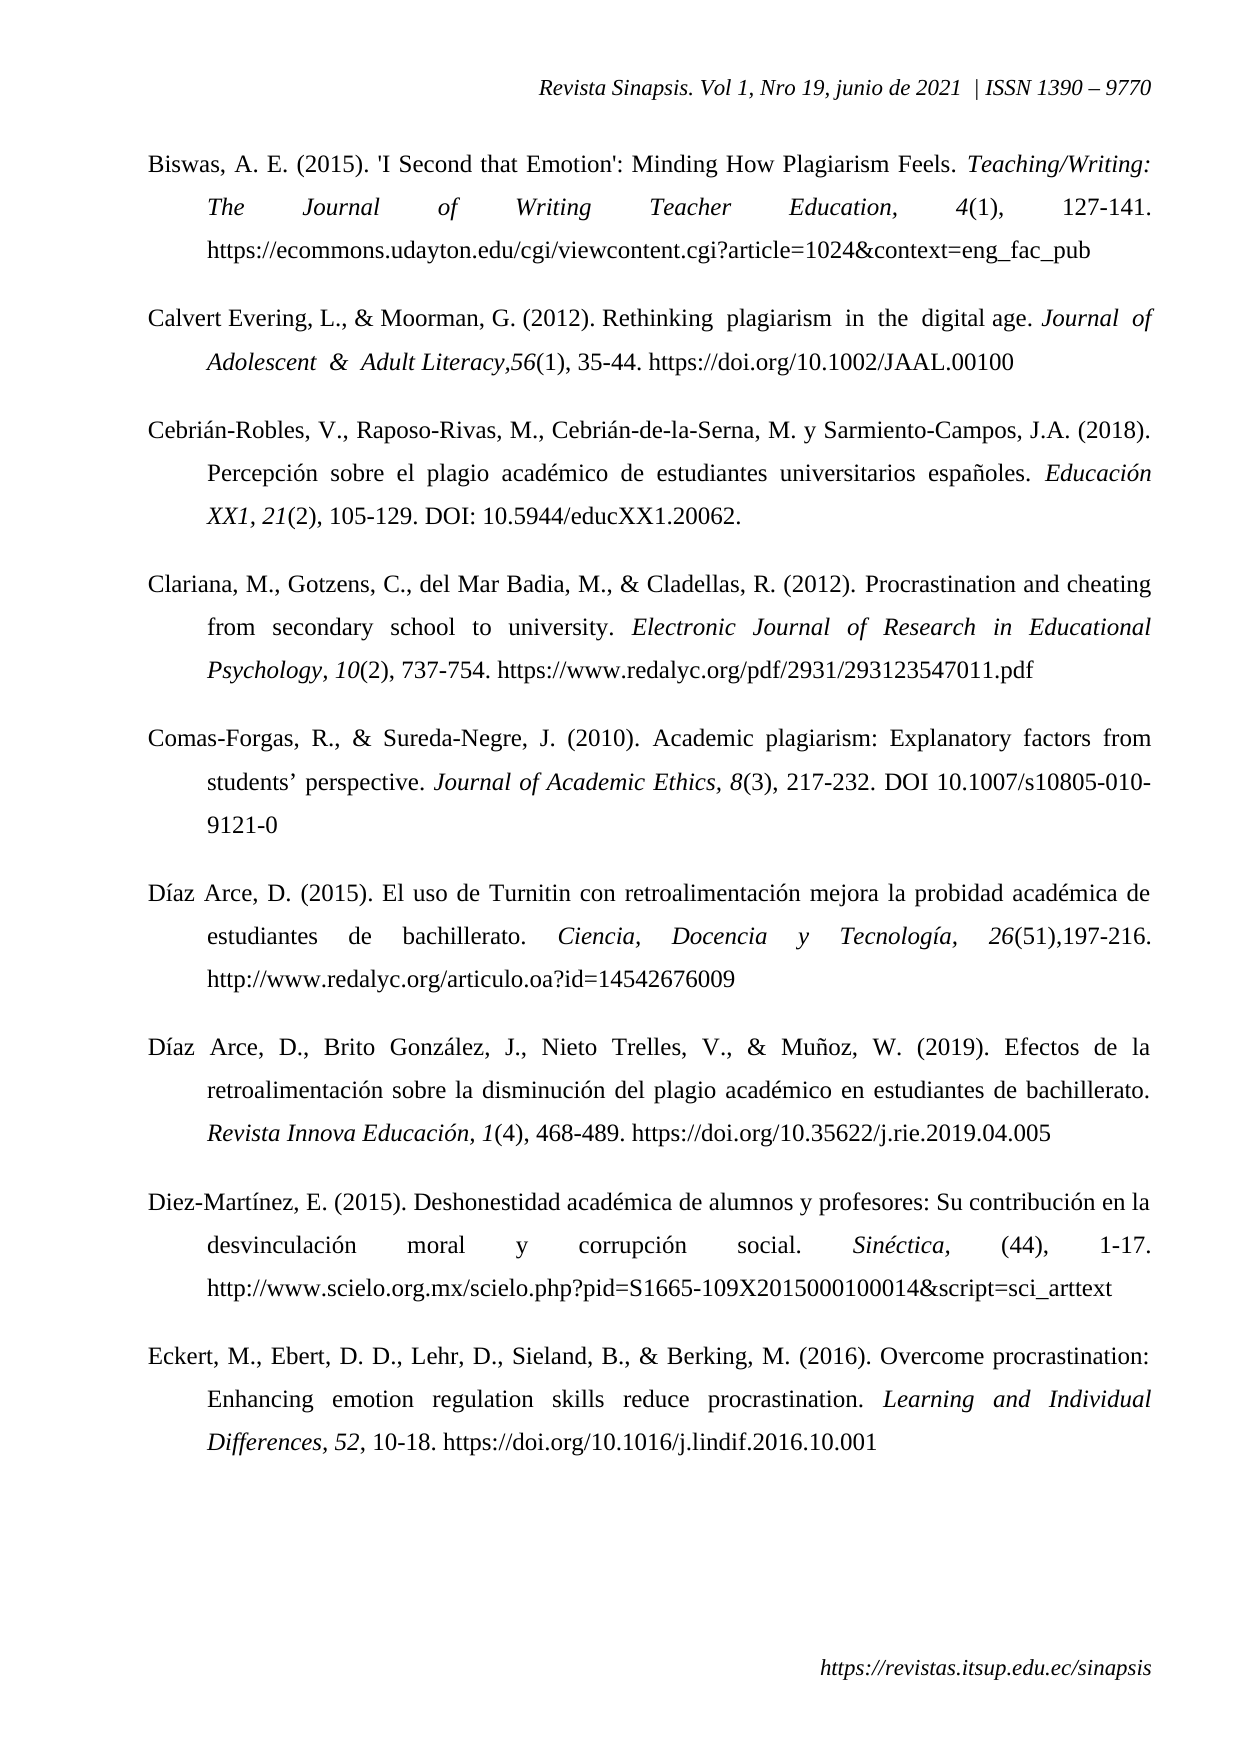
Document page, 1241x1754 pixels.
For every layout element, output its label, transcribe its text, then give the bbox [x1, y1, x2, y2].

text Eckert, M., Ebert, D. D., Lehr, D., Sieland, B., & Berking, M. (2016). Overcome procrastination: Enhancing emotion regulation skills reduce procrastination. Learning and Individual Differences, 52, 10-18. https://doi.org/10.1016/j.lindif.2016.10.001 [148, 1341, 1152, 1456]
text Calvert Evering, L., & Moorman, G. (2012). Rethinking plagiarism in the digital age. Journal of Adolescent & Adult Literacy,56(1), 35-44. https://doi.org/10.1002/JAAL.00100 [148, 303, 1152, 375]
text Clariana, M., Gotzens, C., del Mar Badia, M., & Cladellas, R. (2012). Procrastination and cheating from secondary school to university. Electronic Journal of Research in Educational Psychology, 10(2), 737-754. https://www.redalyc.org/pdf/2931/293123547011.pdf [148, 569, 1152, 684]
text Diez-Martínez, E. (2015). Deshonestidad académica de alumnos y profesores: Su contribución en la desvinculación moral y corrupción social. Sinéctica, (44), 1-17. http://www.scielo.org.mx/scielo.php?pid=S1665-109X2015000100014&script=sci_arttext [148, 1187, 1152, 1302]
text Comas-Forgas, R., & Sureda-Negre, J. (2010). Academic plagiarism: Explanatory factors from students’ perspective. Journal of Academic Ethics, 8(3), 217-232. DOI 10.1007/s10805-010-9121-0 [148, 723, 1152, 838]
text Díaz Arce, D. (2015). El uso de Turnitin con retroalimentación mejora la probidad académica de estudiantes de bachillerato. Ciencia, Docencia y Tecnología, 26(51),197-216. http://www.redalyc.org/articulo.oa?id=14542676009 [148, 878, 1152, 993]
text Cebrián-Robles, V., Raposo-Rivas, M., Cebrián-de-la-Serna, M. y Sarmiento-Campos, J.A. (2018). Percepción sobre el plagio académico de estudiantes universitarios españoles. Educación XX1, 21(2), 105-129. DOI: 10.5944/educXX1.20062. [148, 415, 1152, 530]
text Biswas, A. E. (2015). 'I Second that Emotion': Minding How Plagiarism Feels. Teaching/Writing: The Journal of Writing Teacher Education, 4(1), 127-141. https://ecommons.udayton.edu/cgi/viewcontent.cgi?article=1024&context=eng_fac_pub [148, 149, 1152, 264]
text Díaz Arce, D., Brito González, J., Nieto Trelles, V., & Muñoz, W. (2019). Efectos de la retroalimentación sobre la disminución del plagio académico en estudiantes de bachillerato. Revista Innova Educación, 1(4), 468-489. https://doi.org/10.35622/j.rie.2019.04.005 [148, 1032, 1152, 1147]
